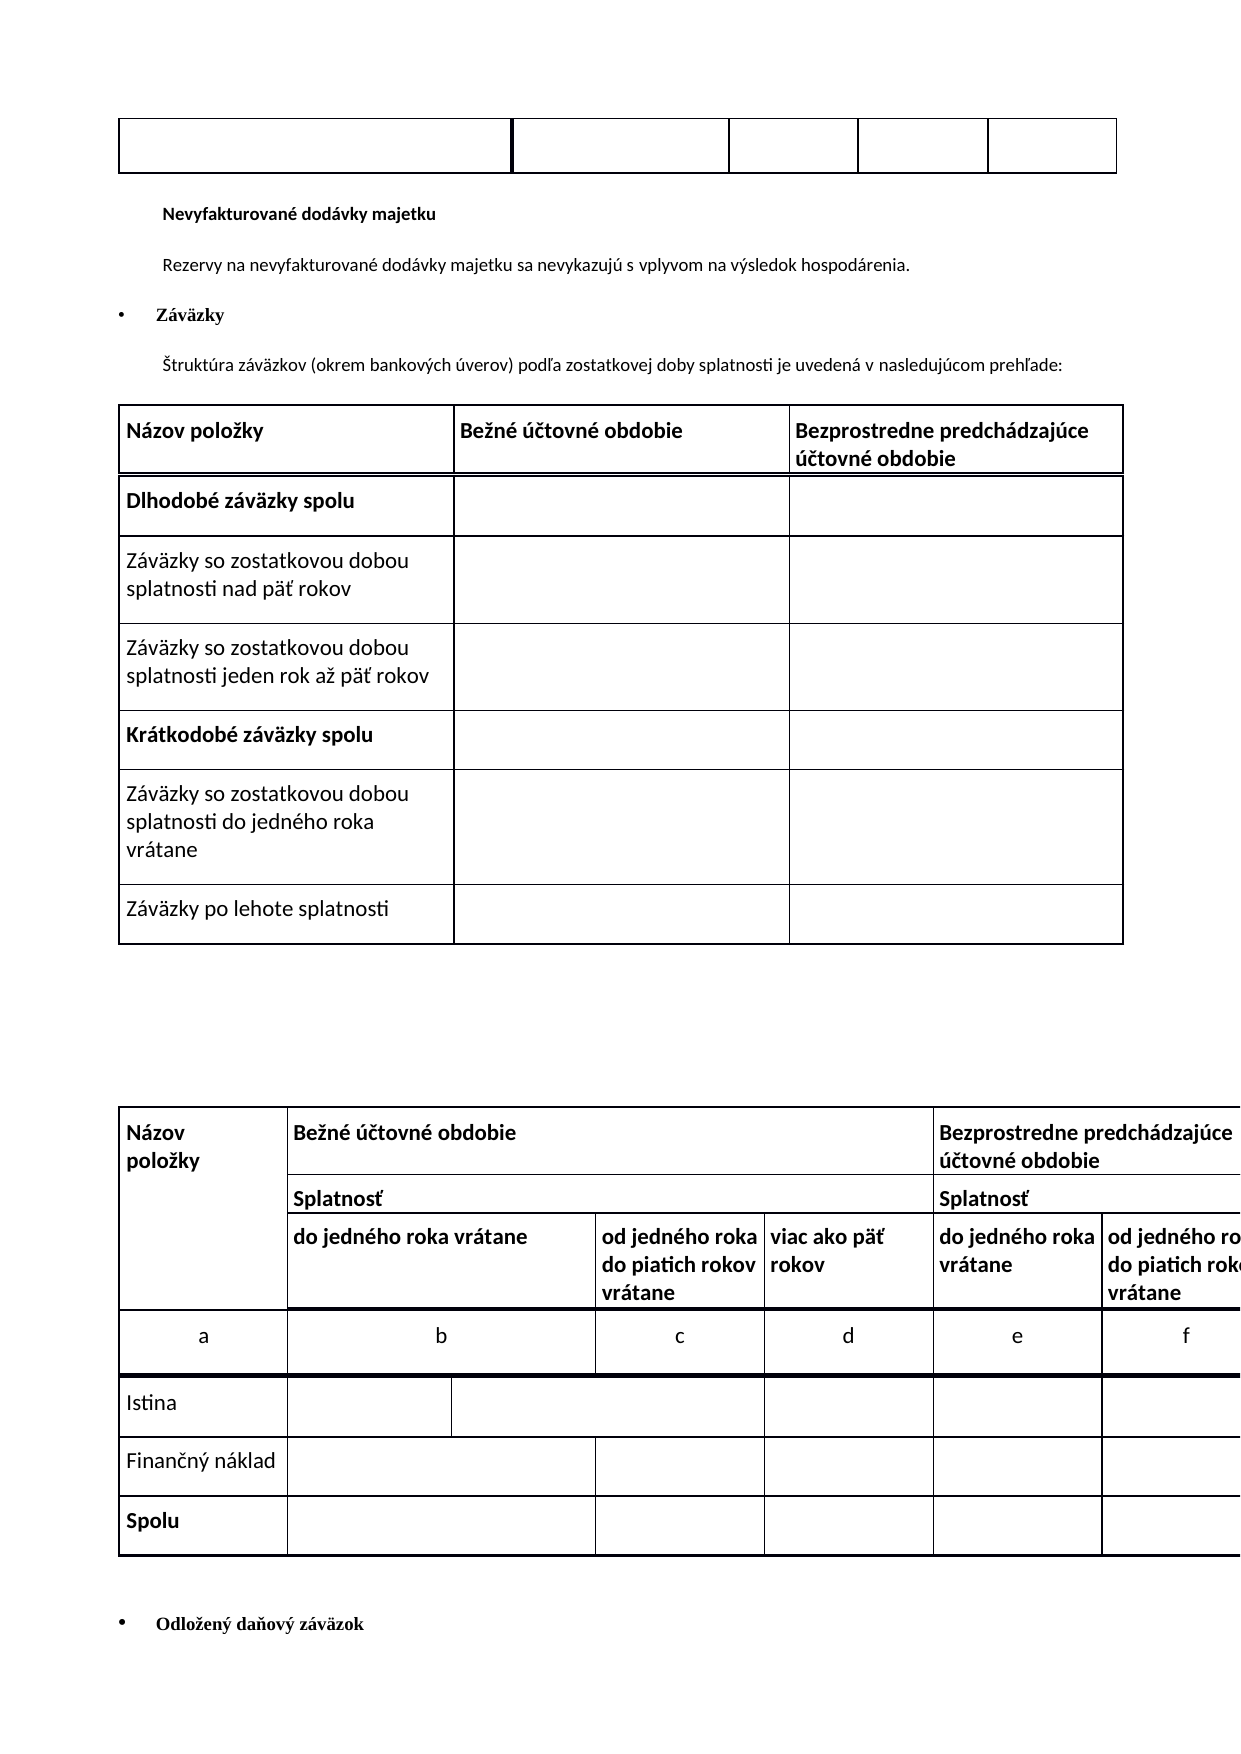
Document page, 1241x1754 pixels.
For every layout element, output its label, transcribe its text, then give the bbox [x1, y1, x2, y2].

table_header Názov položky [120, 1108, 287, 1309]
table_cell Finančný náklad [120, 1438, 287, 1495]
table_cell [934, 1378, 1101, 1436]
table_cell Záväzky so zostatkovou dobou splatnosti do jedného roka vrátane [120, 770, 453, 884]
table_cell d [765, 1311, 933, 1373]
table_cell [288, 1497, 595, 1554]
text Štruktúra záväzkov (okrem bankových úverov) podľa zostatkovej doby splatnosti je uvedená v nasledujúcom prehľade: [162, 353, 1122, 376]
table_cell od jedného roka do piatich rokov vrátane [1103, 1214, 1240, 1307]
table_cell Krátkodobé záväzky spolu [120, 711, 453, 769]
list Záväzky [110, 304, 1122, 325]
table_cell [455, 711, 789, 769]
table_cell e [934, 1311, 1101, 1373]
table_cell c [596, 1311, 764, 1373]
table_cell [989, 119, 1116, 172]
table_header Bezprostredne predchádzajúce účtovné obdobie [790, 406, 1122, 472]
table_cell Záväzky po lehote splatnosti [120, 885, 453, 943]
table_cell [790, 537, 1122, 623]
table_header Bežné účtovné obdobie [455, 406, 789, 472]
table_cell Záväzky so zostatkovou dobou splatnosti nad päť rokov [120, 537, 453, 623]
table_cell b [288, 1311, 595, 1373]
table_header Bežné účtovné obdobie [288, 1108, 933, 1174]
table_cell [514, 119, 728, 172]
table_cell [596, 1497, 764, 1554]
table_cell [120, 119, 510, 172]
table_cell od jedného roka do piatich rokov vrátane [596, 1214, 764, 1307]
list Odložený daňový záväzok [110, 1613, 1122, 1635]
table_cell [765, 1497, 933, 1554]
table_cell [934, 1497, 1101, 1554]
table_cell [288, 1438, 595, 1495]
table_cell a [120, 1311, 287, 1373]
table_cell [790, 711, 1122, 769]
table_cell [1103, 1438, 1240, 1495]
table_cell Záväzky so zostatkovou dobou splatnosti jeden rok až päť rokov [120, 624, 453, 710]
table_header Bezprostredne predchádzajúce účtovné obdobie [934, 1108, 1240, 1174]
table_cell Splatnosť [288, 1175, 933, 1212]
text Nevyfakturované dodávky majetku [162, 202, 1122, 225]
table_cell [1103, 1497, 1240, 1554]
table_cell [455, 477, 789, 535]
table_cell [765, 1438, 933, 1495]
table_cell Dlhodobé záväzky spolu [120, 477, 453, 535]
table_cell [934, 1438, 1101, 1495]
table_cell [790, 770, 1122, 884]
table_cell [765, 1378, 933, 1436]
table_cell [596, 1438, 764, 1495]
table_cell [455, 624, 789, 710]
table_cell [730, 119, 857, 172]
table_cell [1103, 1378, 1240, 1436]
table_cell do jedného roka vrátane [934, 1214, 1101, 1307]
table_cell do jedného roka vrátane [288, 1214, 595, 1307]
table_cell [790, 624, 1122, 710]
table_cell [859, 119, 987, 172]
table_cell Istina [120, 1378, 287, 1436]
table_cell [790, 885, 1122, 943]
table_cell Spolu [120, 1497, 287, 1554]
table_cell [790, 477, 1122, 535]
table_cell viac ako päť rokov [765, 1214, 933, 1307]
table_cell [455, 537, 789, 623]
table_cell f [1103, 1311, 1240, 1373]
table_header Názov položky [120, 406, 453, 472]
table_cell Splatnosť [934, 1175, 1240, 1212]
table_cell [455, 885, 789, 943]
table_cell [455, 770, 789, 884]
table_cell [288, 1378, 451, 1436]
table_cell [452, 1378, 764, 1436]
text Rezervy na nevyfakturované dodávky majetku sa nevykazujú s vplyvom na výsledok hospodárenia. [162, 253, 1122, 276]
